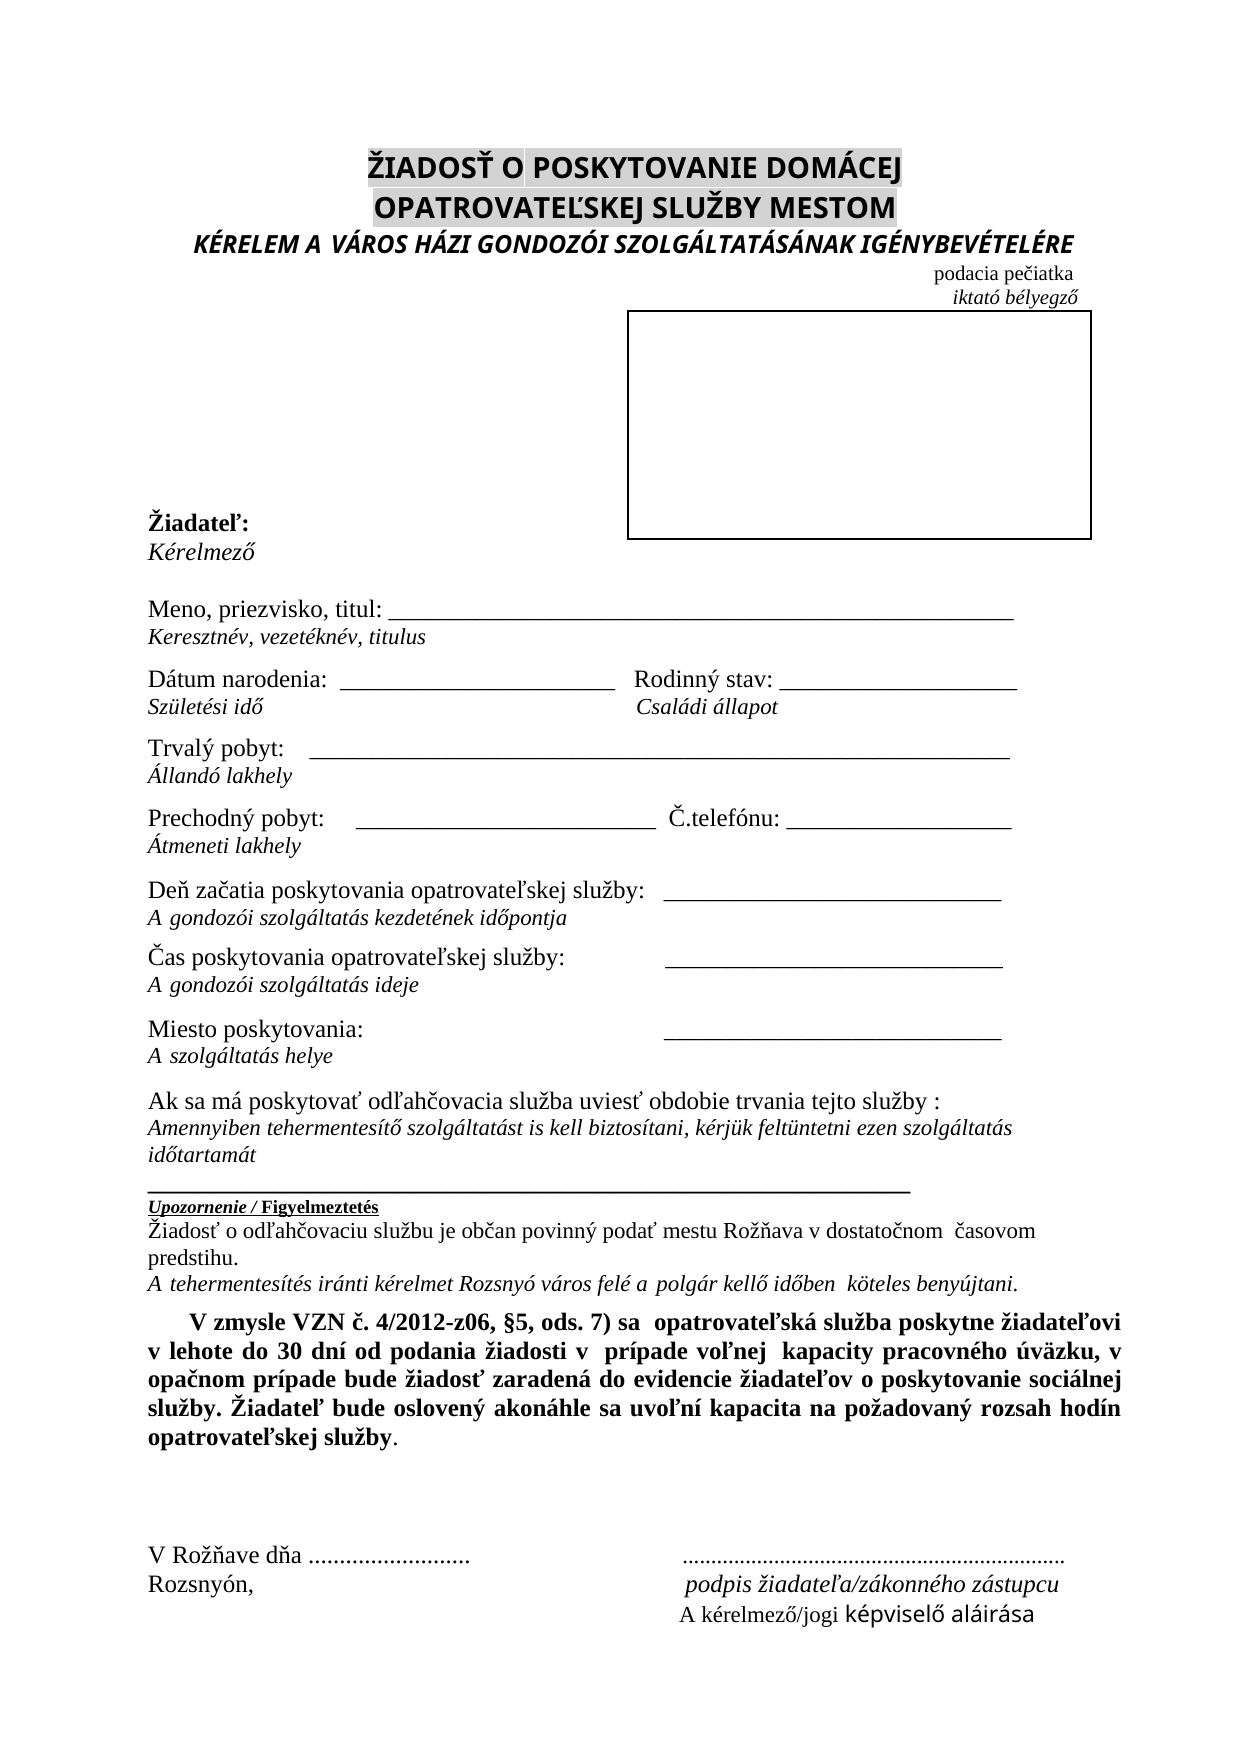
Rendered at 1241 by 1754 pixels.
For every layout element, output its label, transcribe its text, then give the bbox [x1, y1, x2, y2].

text V zmysle VZN č. 4/2012-z06, §5, ods. 7) sa opatrovateľská služba poskytne žiadateľovi v lehote do 30 dní od podania žiadosti v prípade voľnej kapacity pracovného úväzku, v opačnom prípade bude žiadosť zaradená do evidencie žiadateľov o poskytovanie sociálnej služby. Žiadateľ bude oslovený akonáhle sa uvoľní kapacita na požadovaný rozsah hodín opatrovateľskej služby. [148, 1307, 1122, 1451]
text iktató bélyegző [148, 285, 1122, 309]
text A gondozói szolgáltatás kezdetének időpontja [148, 904, 1122, 930]
text Átmeneti lakhely [148, 832, 1122, 858]
text A kérelmező/jogi képviselő aláirása [148, 1598, 1122, 1629]
text Meno, priezvisko, titul: __________________________________________________ [148, 594, 1122, 623]
text Dátum narodenia: ______________________ Rodinný stav: ___________________ [148, 664, 1122, 693]
text A szolgáltatás helye [148, 1043, 1122, 1069]
text Állandó lakhely [148, 762, 1122, 789]
text A gondozói szolgáltatás ideje [148, 971, 1122, 997]
text Deň začatia poskytovania opatrovateľskej služby: ___________________________ [148, 875, 1122, 904]
text Čas poskytovania opatrovateľskej služby: ___________________________ [148, 942, 1122, 971]
text Ak sa má poskytovať odľahčovacia služba uviesť obdobie trvania tejto služby : [148, 1086, 1122, 1114]
text [1092, 508, 1122, 537]
text A tehermentesítés iránti kérelmet Rozsnyó város felé a polgár kellő időben köteles benyújtani. [148, 1270, 1122, 1297]
text KÉRELEM A VÁROS HÁZI GONDOZÓI SZOLGÁLTATÁSÁNAK IGÉNYBEVÉTELÉRE [148, 227, 1122, 261]
text V Rožňave dňa .......................... ................................................................... [148, 1540, 1122, 1569]
text _____________________________________________________________ [148, 1167, 1122, 1196]
text Žiadosť o odľahčovaciu službu je občan povinný podať mestu Rožňava v dostatočnom časovom predstihu. [148, 1217, 1122, 1270]
text Keresztnév, vezetéknév, titulus [148, 623, 1122, 650]
text ŽIADOSŤ O POSKYTOVANIE DOMÁCEJ [148, 148, 1122, 187]
text Születési idő Családi állapot [148, 693, 1122, 719]
text Miesto poskytovania: ___________________________ [148, 1014, 1122, 1043]
text Trvalý pobyt: ______________________________­­­­­­­­­­­­­­­­­­­­­­­__________________________ [148, 733, 1122, 762]
text Amennyiben tehermentesítő szolgáltatást is kell biztosítani, kérjük feltüntetni ezen szolgáltatás időtartamát [148, 1114, 1122, 1167]
text Prechodný pobyt: ________________________ Č.telefónu: __________________ [148, 803, 1122, 832]
text Kérelmező [148, 537, 1122, 566]
text Rozsnyón, podpis žiadateľa/zákonného zástupcu [148, 1569, 1122, 1598]
text OPATROVATEĽSKEJ SLUŽBY MESTOM [148, 187, 1122, 227]
text Upozornenie / Figyelmeztetés [148, 1196, 1122, 1217]
text podacia pečiatka [811, 261, 1122, 285]
text Žiadateľ: [148, 508, 627, 537]
